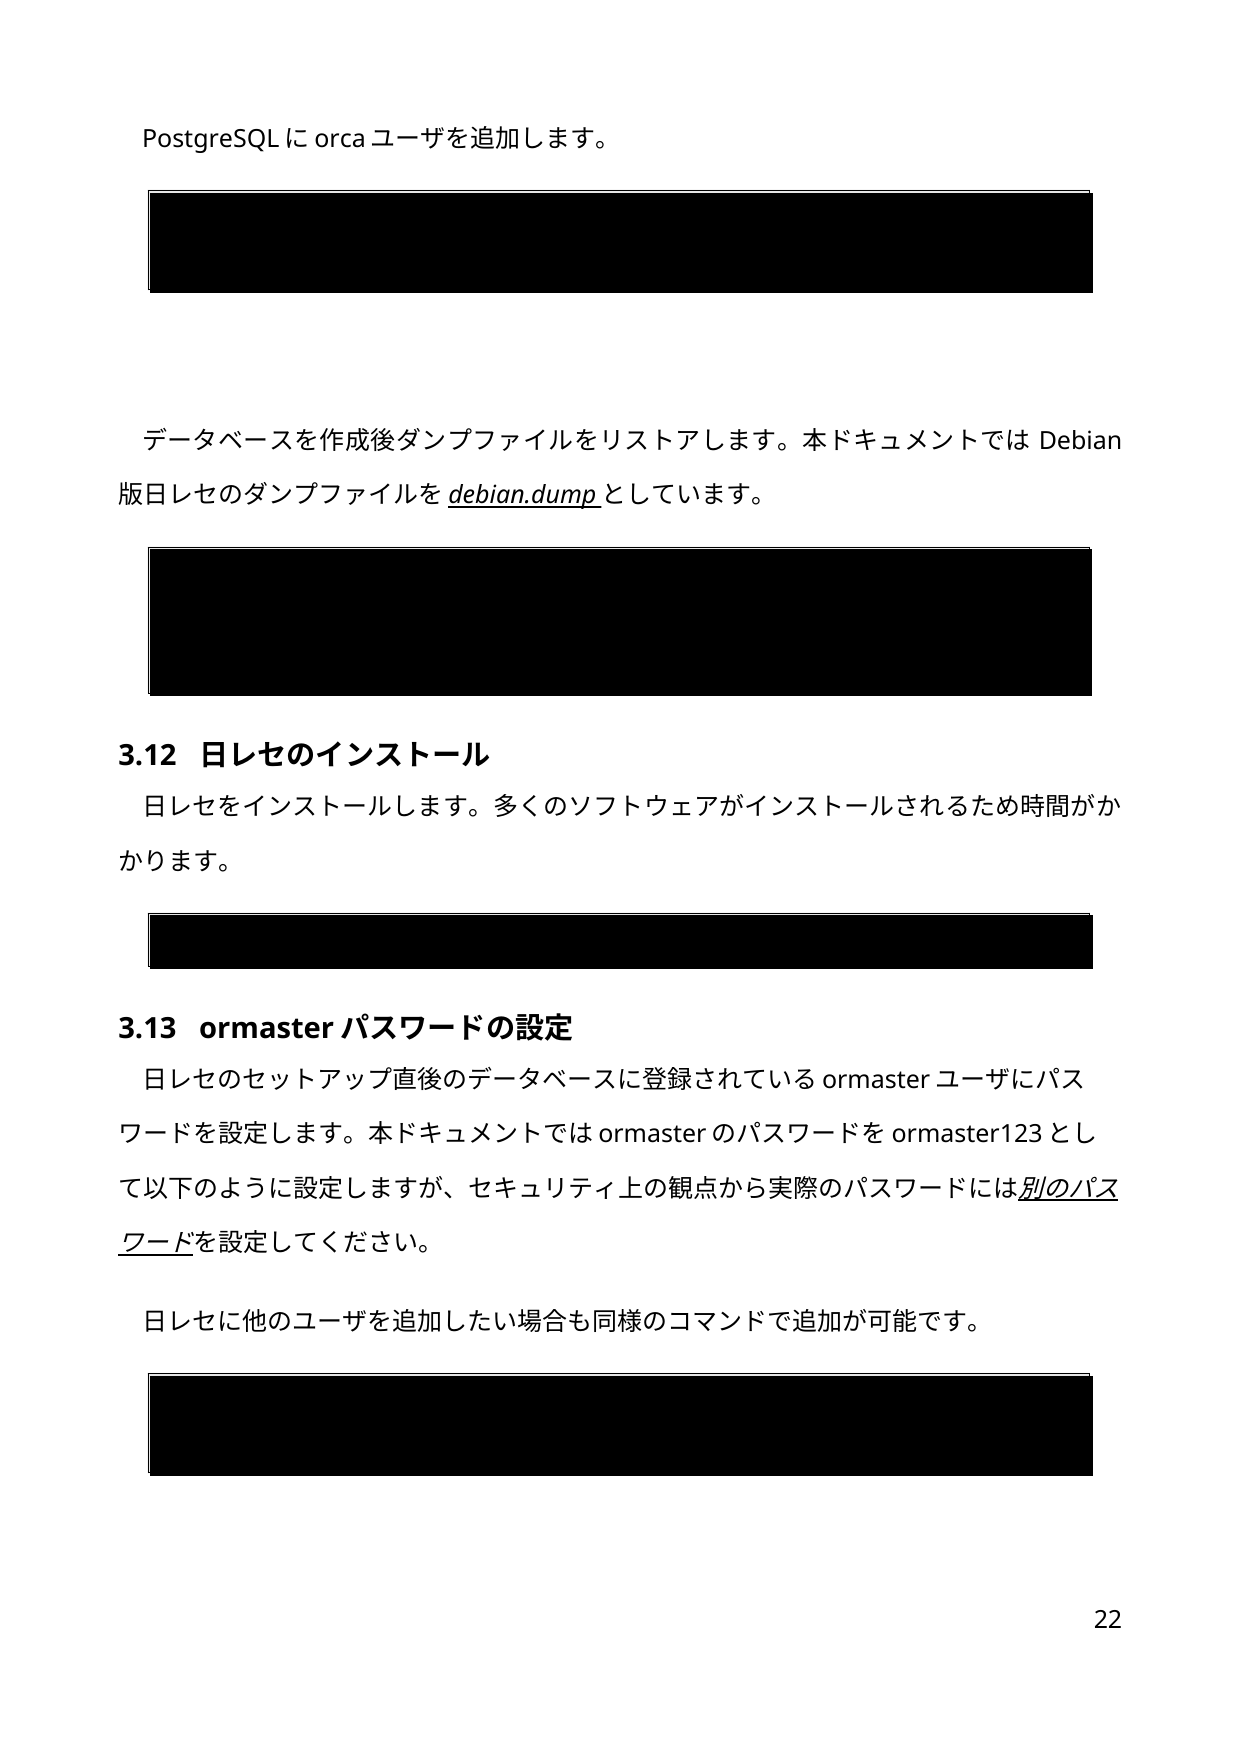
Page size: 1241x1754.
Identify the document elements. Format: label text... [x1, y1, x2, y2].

text 日レセをインストールします。多くのソフトウェアがインストールされるため時間がかかります。 [118, 787, 1122, 877]
text 日レセに他のユーザを追加したい場合も同様のコマンドで追加が可能です。 [118, 1301, 1122, 1337]
text 日レセのセットアップ直後のデータベースに登録されているormasterユーザにパスワードを設定します。本ドキュメントではormasterのパスワードをormaster123として以下のように設定しますが、セキュリティ上の観点から実際のパスワードには別のパスワードを設定してください。 [118, 1059, 1122, 1259]
subtitle 日レセのインストール [118, 590, 1122, 774]
text データベースを作成後ダンプファイルをリストアします。本ドキュメントではDebian版日レセのダンプファイルをdebian.dumpとしています。 [118, 421, 1122, 511]
text PostgreSQLにorcaユーザを追加します。 [118, 118, 1122, 154]
subtitle ormasterパスワードの設定 [118, 956, 1122, 1047]
